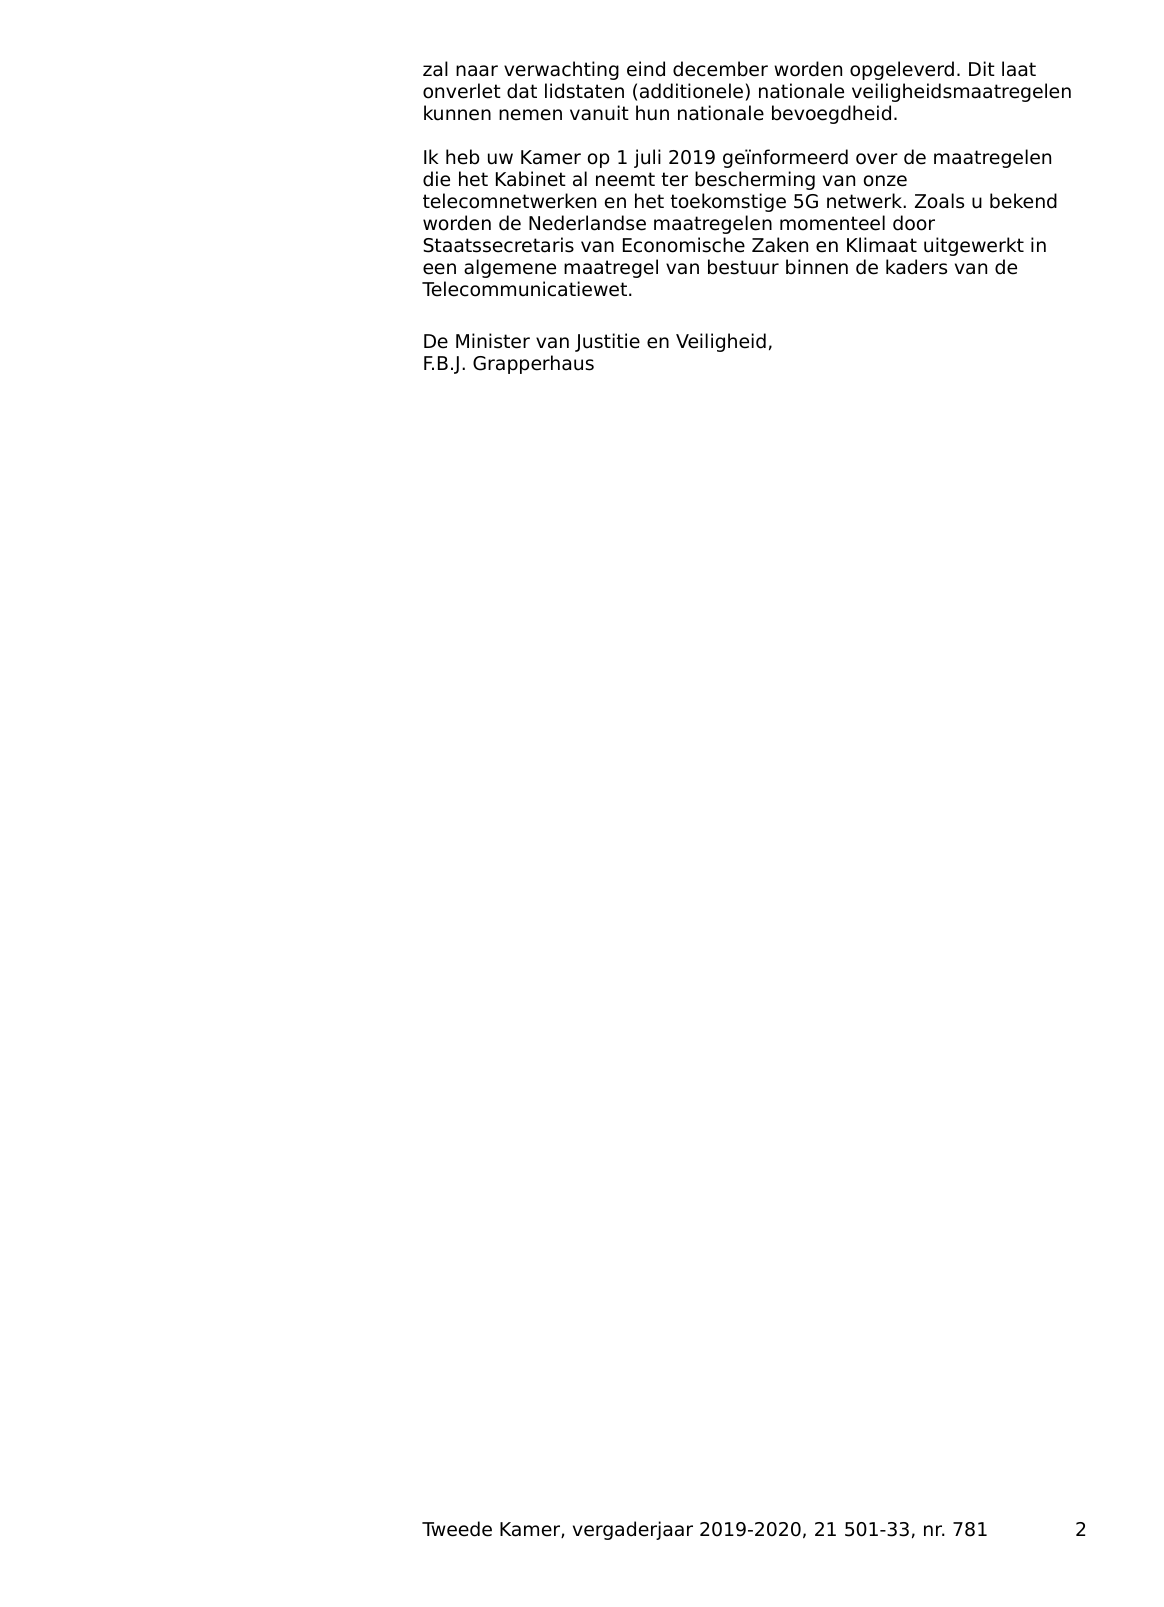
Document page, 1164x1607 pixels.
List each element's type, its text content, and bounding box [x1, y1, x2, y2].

text Ik heb uw Kamer op 1 juli 2019 geïnformeerd over de maatregelen die het Kabinet al neemt ter bescherming van onze telecomnetwerken en het toekomstige 5G netwerk. Zoals u bekend worden de Nederlandse maatregelen momenteel door Staatssecretaris van Economische Zaken en Klimaat uitgewerkt in een algemene maatregel van bestuur binnen de kaders van de Telecommunicatiewet. [422, 147, 1087, 301]
text De Minister van Justitie en Veiligheid, F.B.J. Grapperhaus [422, 331, 1087, 375]
text zal naar verwachting eind december worden opgeleverd. Dit laat onverlet dat lidstaten (additionele) nationale veiligheidsmaatregelen kunnen nemen vanuit hun nationale bevoegdheid. [422, 59, 1087, 125]
